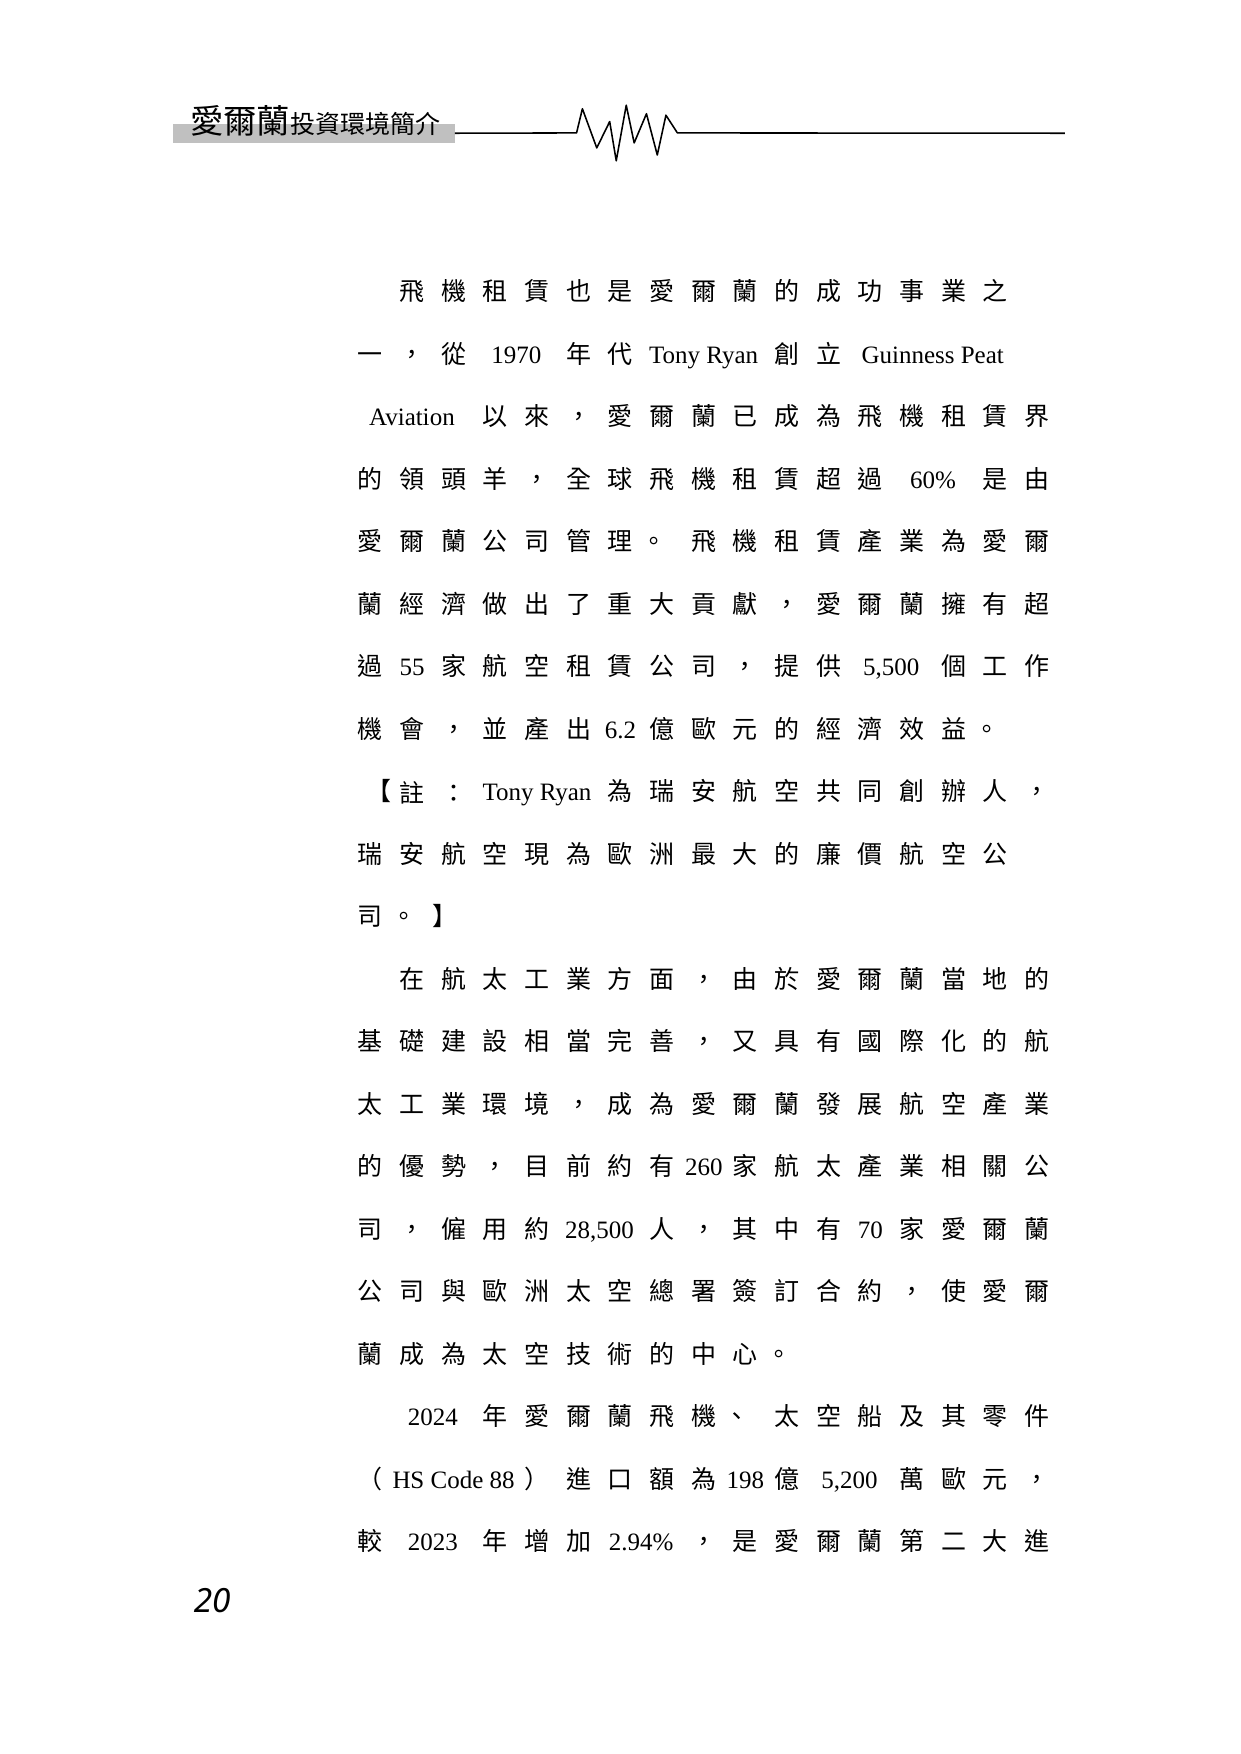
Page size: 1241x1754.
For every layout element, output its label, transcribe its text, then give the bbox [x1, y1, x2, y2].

text 在航太工業方面，由於愛爾蘭當地的基礎建設相當完善，又具有國際化的航太工業環境，成為愛爾蘭發展航空產業的優勢，目前約有260家航太產業相關公司，僱用約28,500人，其中有70家愛爾蘭公司與歐洲太空總署簽訂合約，使愛爾蘭成為太空技術的中心。 [330, 938, 1058, 1375]
text 飛機租賃也是愛爾蘭的成功事業之一，從1970年代Tony Ryan創立Guinness Peat Aviation以來，愛爾蘭已成為飛機租賃界的領頭羊，全球飛機租賃超過60%是由愛爾蘭公司管理。飛機租賃產業為愛爾蘭經濟做出了重大貢獻，愛爾蘭擁有超過55家航空租賃公司，提供5,500個工作機會，並產出6.2億歐元的經濟效益。【註：Tony Ryan為瑞安航空共同創辦人，瑞安航空現為歐洲最大的廉價航空公司。】 [330, 250, 1058, 938]
text 2024年愛爾蘭飛機、太空船及其零件（HS Code 88）進口額為198億5,200萬歐元，較2023年增加2.94%，是愛爾蘭第二大進 [330, 1375, 1058, 1563]
